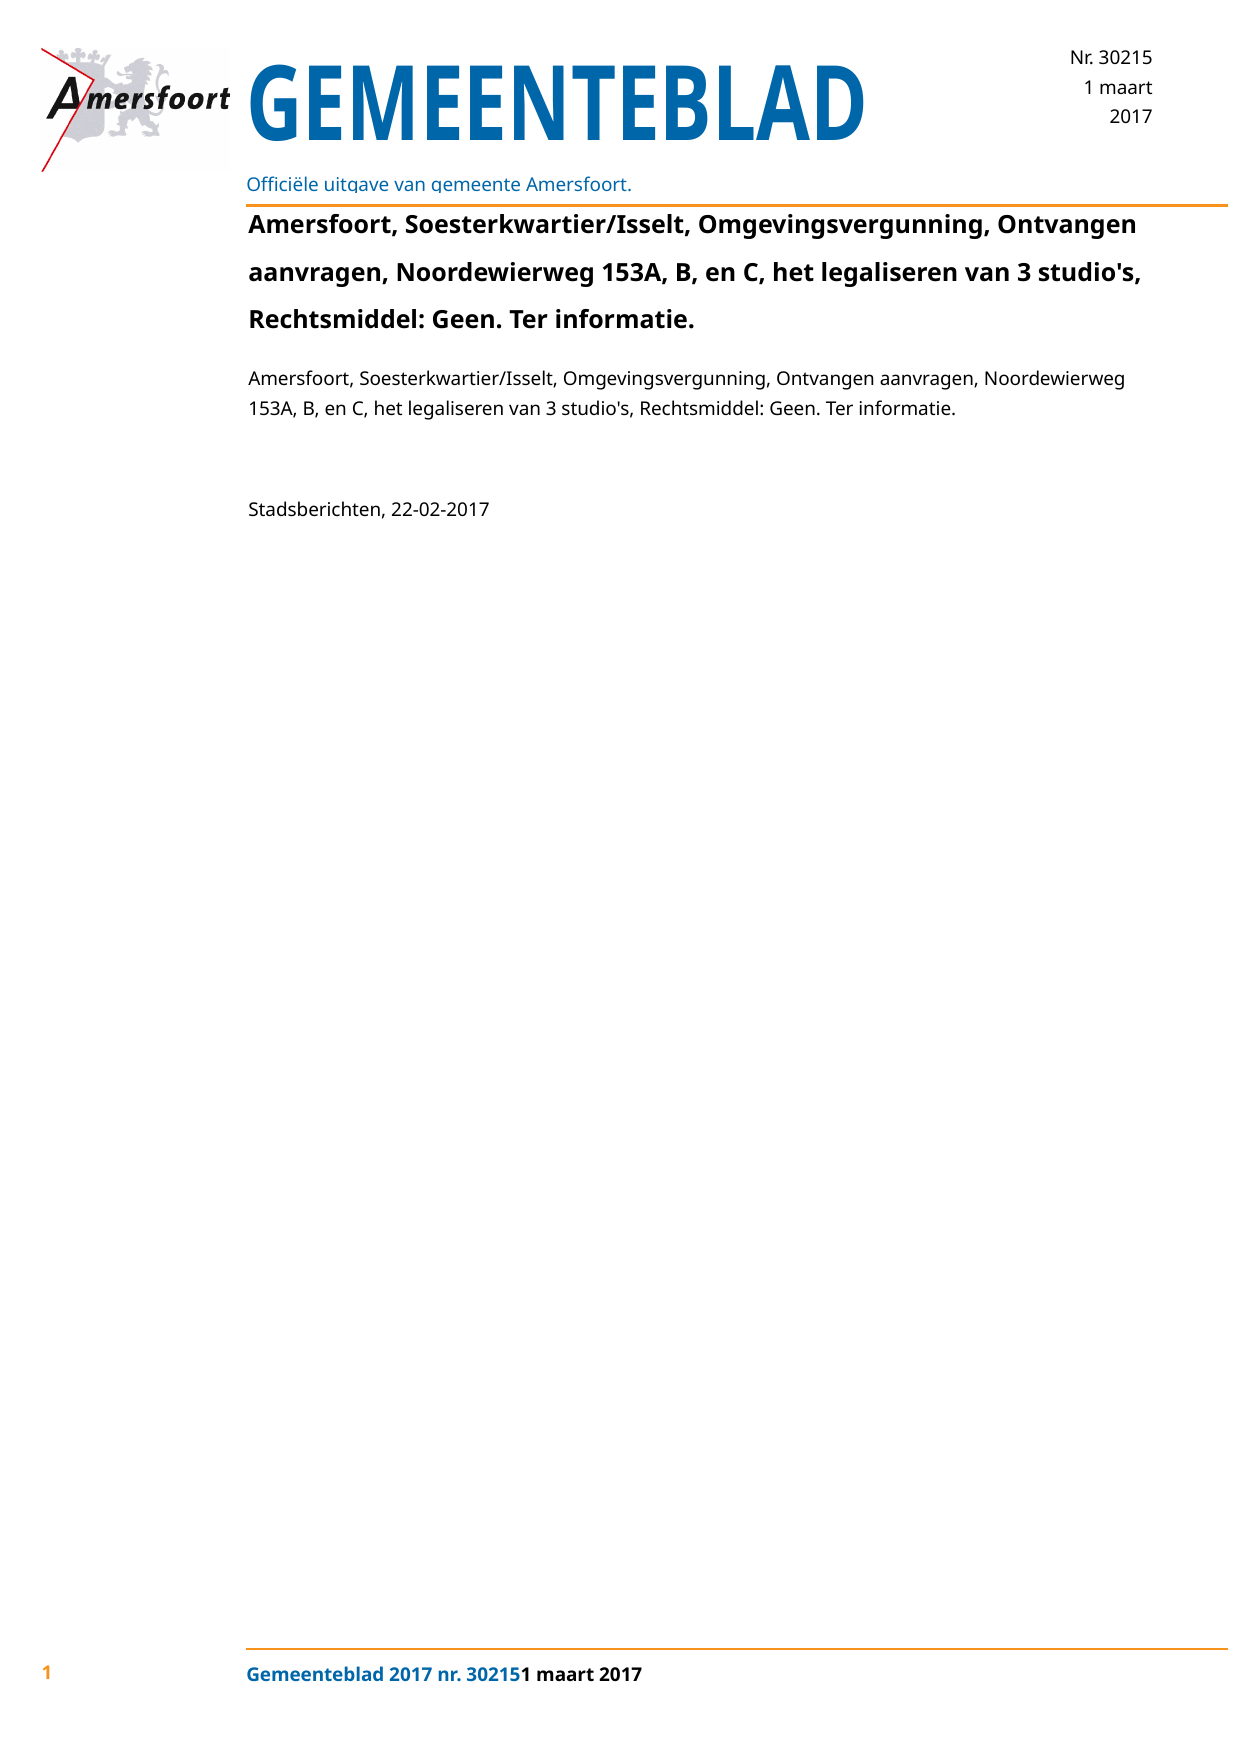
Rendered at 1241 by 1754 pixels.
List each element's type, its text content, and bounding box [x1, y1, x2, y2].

text Stadsberichten, 22-02-2017 [248, 496, 1152, 522]
text Amersfoort, Soesterkwartier/Isselt, Omgevingsvergunning, Ontvangen aanvragen, Noordewierweg 153A, B, en C, het legaliseren van 3 studio's, Rechtsmiddel: Geen. Ter informatie. [248, 366, 1152, 421]
picture [41, 47, 231, 172]
text Amersfoort, Soesterkwartier/Isselt, Omgevingsvergunning, Ontvangen aanvragen, Noordewierweg 153A, B, en C, het legaliseren van 3 studio's, Rechtsmiddel: Geen. Ter informatie. [248, 207, 1152, 336]
